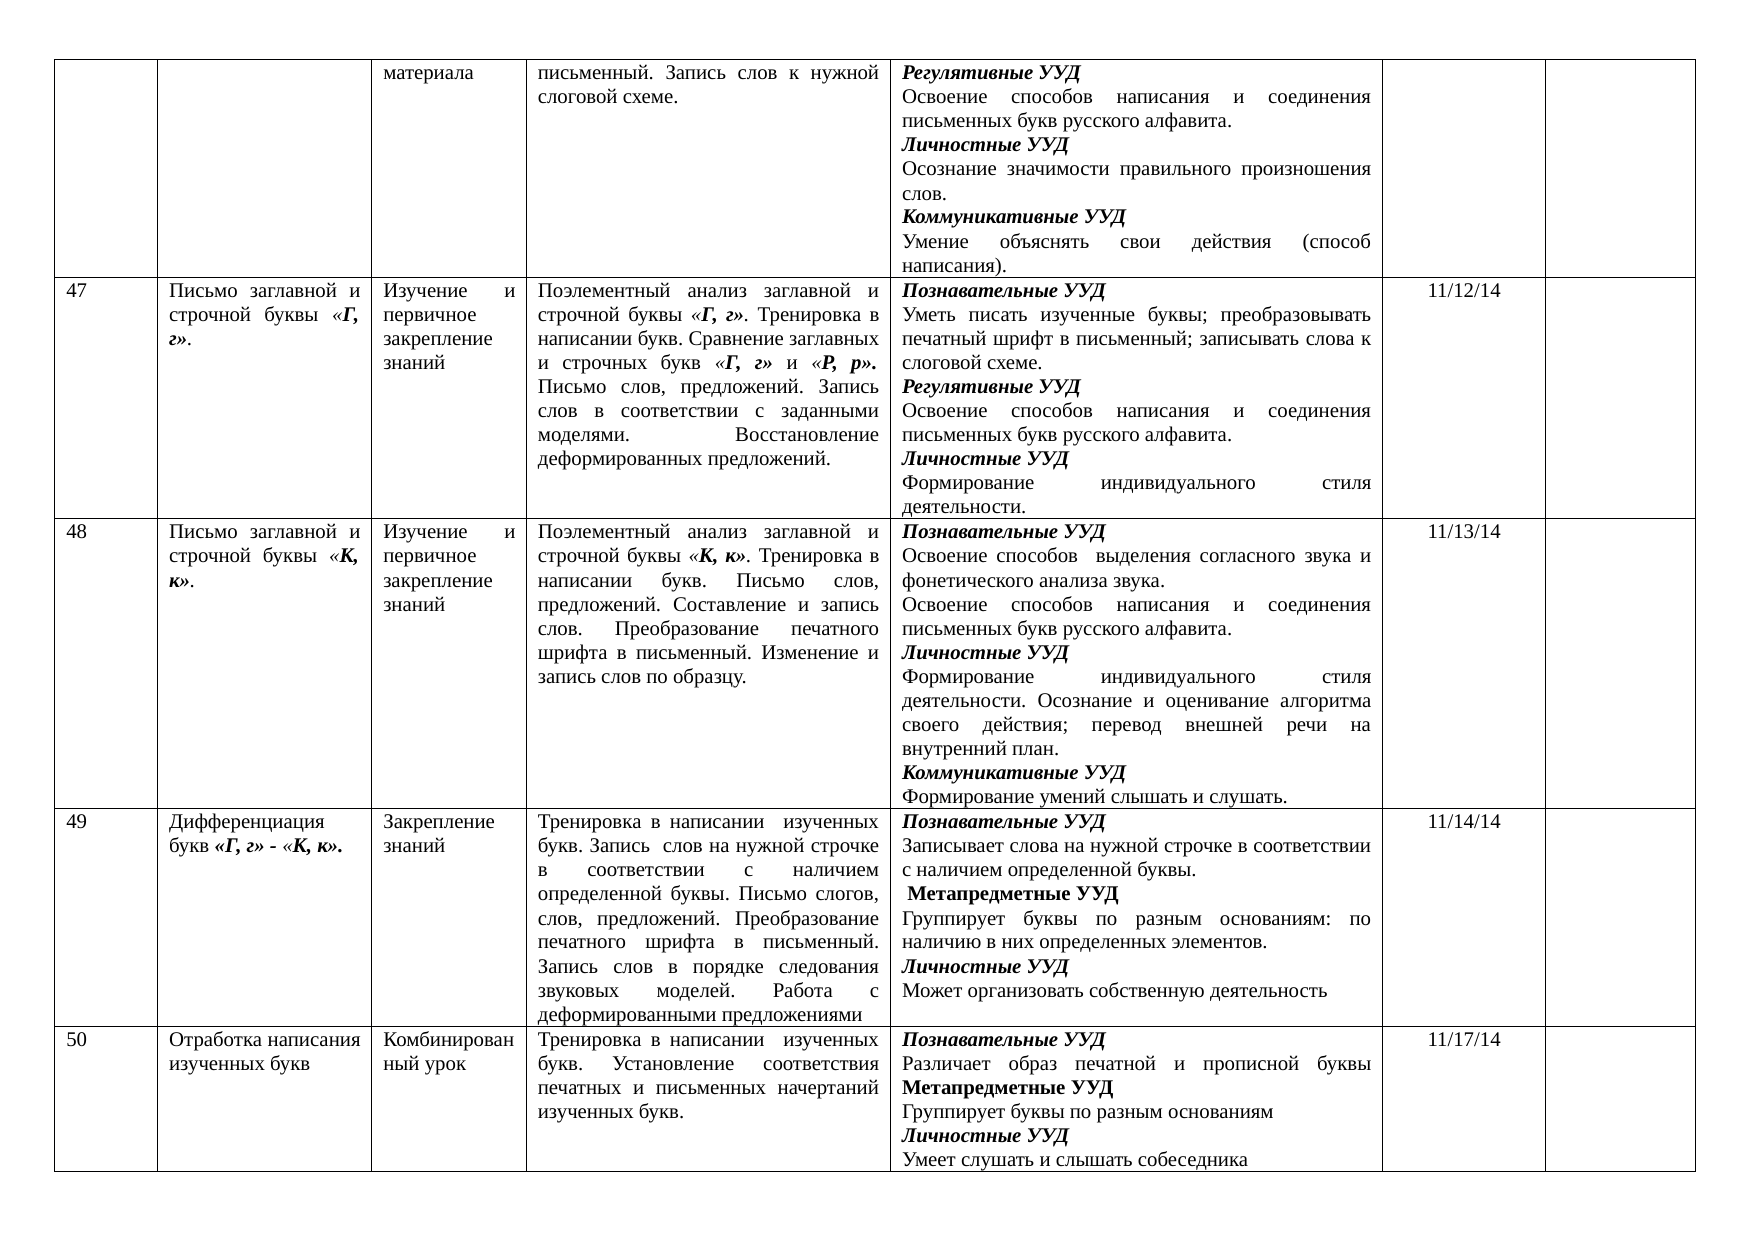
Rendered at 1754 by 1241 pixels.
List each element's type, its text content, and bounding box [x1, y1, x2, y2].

table_cell 48 [55, 519, 157, 808]
table_cell Тренировка в написании изученных букв. Установление соответствия печатных и письменных начертаний изученных букв. [527, 1027, 890, 1171]
table_cell Изучение и первичное закрепление знаний [372, 519, 526, 808]
table_cell Поэлементный анализ заглавной и строчной буквы «Г, г». Тренировка в написании букв. Сравнение заглавных и строчных букв «Г, г» и «Р, р». Письмо слов, предложений. Запись слов в соответствии с заданными моделями. Восстановление деформированных предложений. [527, 278, 890, 518]
table_cell 17.11.14 [1383, 1027, 1545, 1171]
table_cell Тренировка в написании изученных букв. Запись слов на нужной строчке в соответствии с наличием определенной буквы. Письмо слогов, слов, предложений. Преобразование печатного шрифта в письменный. Запись слов в порядке следования звуковых моделей. Работа с деформированными предложениями [527, 809, 890, 1026]
table_cell Письмо заглавной и строчной буквы «К, к». [158, 519, 371, 808]
table_cell [55, 60, 157, 277]
table_cell Письмо заглавной и строчной буквы «Г, г». [158, 278, 371, 518]
table_cell [1546, 278, 1695, 518]
table_cell [1546, 519, 1695, 808]
table_cell 13.11.14 [1383, 519, 1545, 808]
table_cell Изучение и первичное закрепление знаний [372, 278, 526, 518]
table_cell Познавательные УУД Освоение способов выделения согласного звука и фонетического анализа звука. Освоение способов написания и соединения письменных букв русского алфавита. Личностные УУД Формирование индивидуального стиля деятельности. Осознание и оценивание алгоритма своего действия; перевод внешней речи на внутренний план. Коммуникативные УУД Формирование умений слышать и слушать. [891, 519, 1382, 808]
table_cell Закрепление знаний [372, 809, 526, 1026]
table_cell [1546, 60, 1695, 277]
table_cell 47 [55, 278, 157, 518]
table_cell Комбинированный урок [372, 1027, 526, 1171]
table_cell 49 [55, 809, 157, 1026]
table_cell Поэлементный анализ заглавной и строчной буквы «К, к». Тренировка в написании букв. Письмо слов, предложений. Составление и запись слов. Преобразование печатного шрифта в письменный. Изменение и запись слов по образцу. [527, 519, 890, 808]
table_cell 11.11.14 [1383, 60, 1545, 277]
table_cell [1546, 1027, 1695, 1171]
table_cell письменный. Запись слов к нужной слоговой схеме. [527, 60, 890, 277]
table_cell материала [372, 60, 526, 277]
table_cell Познавательные УУД Уметь писать изученные буквы; преобразовывать печатный шрифт в письменный; записывать слова к слоговой схеме. Регулятивные УУД Освоение способов написания и соединения письменных букв русского алфавита. Личностные УУД Формирование индивидуального стиля деятельности. [891, 278, 1382, 518]
table_cell [1546, 809, 1695, 1026]
table_cell 14.11.14 [1383, 809, 1545, 1026]
table_cell Познавательные УУД Записывает слова на нужной строчке в соответствии с наличием определенной буквы. Метапредметные УУД Группирует буквы по разным основаниям: по наличию в них определенных элементов. Личностные УУД Может организовать собственную деятельность [891, 809, 1382, 1026]
table_cell Познавательные УУД Различает образ печатной и прописной буквы Метапредметные УУД Группирует буквы по разным основаниям Личностные УУД Умеет слушать и слышать собеседника [891, 1027, 1382, 1171]
table_cell 12.11.14 [1383, 278, 1545, 518]
table_cell Регулятивные УУД Освоение способов написания и соединения письменных букв русского алфавита. Личностные УУД Осознание значимости правильного произношения слов. Коммуникативные УУД Умение объяснять свои действия (способ написания). [891, 60, 1382, 277]
table_cell 50 [55, 1027, 157, 1171]
table_cell Отработка написания изученных букв [158, 1027, 371, 1171]
table_cell Дифференциация букв «Г, г» - «К, к». [158, 809, 371, 1026]
table_cell [158, 60, 371, 277]
